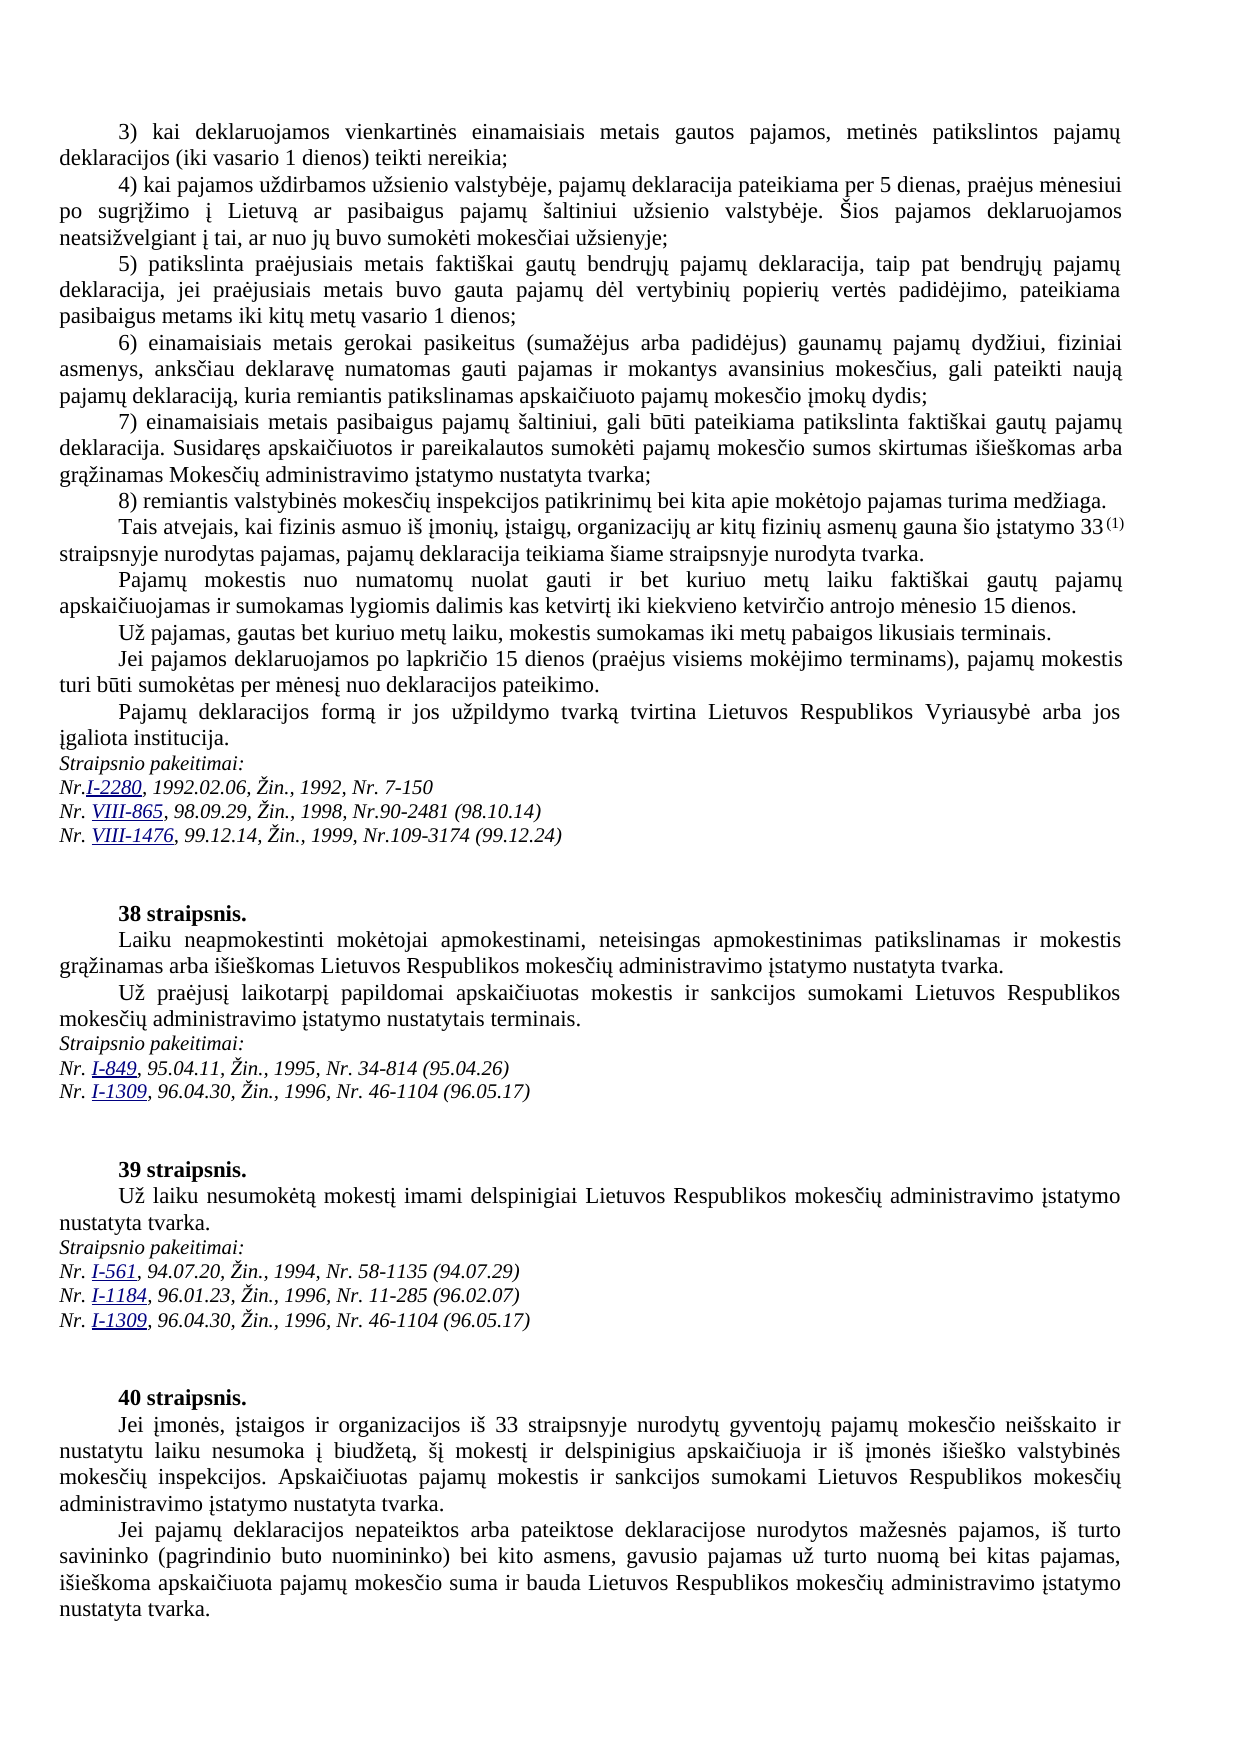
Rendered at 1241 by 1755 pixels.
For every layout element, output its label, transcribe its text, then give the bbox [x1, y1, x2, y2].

text Nr. I-849, 95.04.11, Žin., 1995, Nr. 34-814 (95.04.26) [59, 1055, 1122, 1079]
text 40 straipsnis. [59, 1384, 1122, 1411]
text Straipsnio pakeitimai: [59, 1031, 1122, 1055]
text Nr. I-1309, 96.04.30, Žin., 1996, Nr. 46-1104 (96.05.17) [59, 1307, 1122, 1332]
text Pajamų deklaracijos formą ir jos užpildymo tvarką tvirtina Lietuvos Respublikos Vyriausybė arba jos įgaliota institucija. [59, 698, 1122, 751]
text 38 straipsnis. [59, 899, 1122, 926]
text Už praėjusį laikotarpį papildomai apskaičiuotas mokestis ir sankcijos sumokami Lietuvos Respublikos mokesčių administravimo įstatymo nustatytais terminais. [59, 979, 1122, 1031]
text Už pajamas, gautas bet kuriuo metų laiku, mokestis sumokamas iki metų pabaigos likusiais terminais. [59, 619, 1124, 645]
text Jei pajamos deklaruojamos po lapkričio 15 dienos (praėjus visiems mokėjimo terminams), pajamų mokestis turi būti sumokėtas per mėnesį nuo deklaracijos pateikimo. [59, 645, 1124, 698]
text 3) kai deklaruojamos vienkartinės einamaisiais metais gautos pajamos, metinės patikslintos pajamų deklaracijos (iki vasario 1 dienos) teikti nereikia; [59, 118, 1122, 171]
text Nr. I-561, 94.07.20, Žin., 1994, Nr. 58-1135 (94.07.29) [59, 1259, 1122, 1283]
text 5) patikslinta praėjusiais metais faktiškai gautų bendrųjų pajamų deklaracija, taip pat bendrųjų pajamų deklaracija, jei praėjusiais metais buvo gauta pajamų dėl vertybinių popierių vertės padidėjimo, pateikiama pasibaigus metams iki kitų metų vasario 1 dienos; [59, 250, 1122, 329]
text 7) einamaisiais metais pasibaigus pajamų šaltiniui, gali būti pateikiama patikslinta faktiškai gautų pajamų deklaracija. Susidaręs apskaičiuotos ir pareikalautos sumokėti pajamų mokesčio sumos skirtumas išieškomas arba grąžinamas Mokesčių administravimo įstatymo nustatyta tvarka; [59, 408, 1124, 487]
text Pajamų mokestis nuo numatomų nuolat gauti ir bet kuriuo metų laiku faktiškai gautų pajamų apskaičiuojamas ir sumokamas lygiomis dalimis kas ketvirtį iki kiekvieno ketvirčio antrojo mėnesio 15 dienos. [59, 566, 1124, 619]
text Laiku neapmokestinti mokėtojai apmokestinami, neteisingas apmokestinimas patikslinamas ir mokestis grąžinamas arba išieškomas Lietuvos Respublikos mokesčių administravimo įstatymo nustatyta tvarka. [59, 926, 1122, 979]
text Nr. I-1184, 96.01.23, Žin., 1996, Nr. 11-285 (96.02.07) [59, 1283, 1122, 1307]
text 6) einamaisiais metais gerokai pasikeitus (sumažėjus arba padidėjus) gaunamų pajamų dydžiui, fiziniai asmenys, anksčiau deklaravę numatomas gauti pajamas ir mokantys avansinius mokesčius, gali pateikti naują pajamų deklaraciją, kuria remiantis patikslinamas apskaičiuoto pajamų mokesčio įmokų dydis; [59, 329, 1124, 408]
text 4) kai pajamos uždirbamos užsienio valstybėje, pajamų deklaracija pateikiama per 5 dienas, praėjus mėnesiui po sugrįžimo į Lietuvą ar pasibaigus pajamų šaltiniui užsienio valstybėje. Šios pajamos deklaruojamos neatsižvelgiant į tai, ar nuo jų buvo sumokėti mokesčiai užsienyje; [59, 171, 1124, 250]
text Straipsnio pakeitimai: [59, 751, 1122, 775]
text Už laiku nesumokėtą mokestį imami delspinigiai Lietuvos Respublikos mokesčių administravimo įstatymo nustatyta tvarka. [59, 1183, 1122, 1235]
text Nr. VIII-1476, 99.12.14, Žin., 1999, Nr.109-3174 (99.12.24) [59, 823, 1122, 847]
text 8) remiantis valstybinės mokesčių inspekcijos patikrinimų bei kita apie mokėtojo pajamas turima medžiaga. [59, 487, 1124, 513]
text Jei įmonės, įstaigos ir organizacijos iš 33 straipsnyje nurodytų gyventojų pajamų mokesčio neišskaito ir nustatytu laiku nesumoka į biudžetą, šį mokestį ir delspinigius apskaičiuoja ir iš įmonės išieško valstybinės mokesčių inspekcijos. Apskaičiuotas pajamų mokestis ir sankcijos sumokami Lietuvos Respublikos mokesčių administravimo įstatymo nustatyta tvarka. [59, 1411, 1122, 1516]
text Jei pajamų deklaracijos nepateiktos arba pateiktose deklaracijose nurodytos mažesnės pajamos, iš turto savininko (pagrindinio buto nuomininko) bei kito asmens, gavusio pajamas už turto nuomą bei kitas pajamas, išieškoma apskaičiuota pajamų mokesčio suma ir bauda Lietuvos Respublikos mokesčių administravimo įstatymo nustatyta tvarka. [59, 1516, 1122, 1621]
text Straipsnio pakeitimai: [59, 1235, 1122, 1259]
text Nr. VIII-865, 98.09.29, Žin., 1998, Nr.90-2481 (98.10.14) [59, 799, 1122, 823]
text Nr. I-1309, 96.04.30, Žin., 1996, Nr. 46-1104 (96.05.17) [59, 1079, 1122, 1103]
text Nr.I-2280, 1992.02.06, Žin., 1992, Nr. 7-150 [59, 775, 1122, 799]
text 39 straipsnis. [59, 1156, 1122, 1183]
text Tais atvejais, kai fizinis asmuo iš įmonių, įstaigų, organizacijų ar kitų fizinių asmenų gauna šio įstatymo 33(1) straipsnyje nurodytas pajamas, pajamų deklaracija teikiama šiame straipsnyje nurodyta tvarka. [59, 513, 1124, 566]
